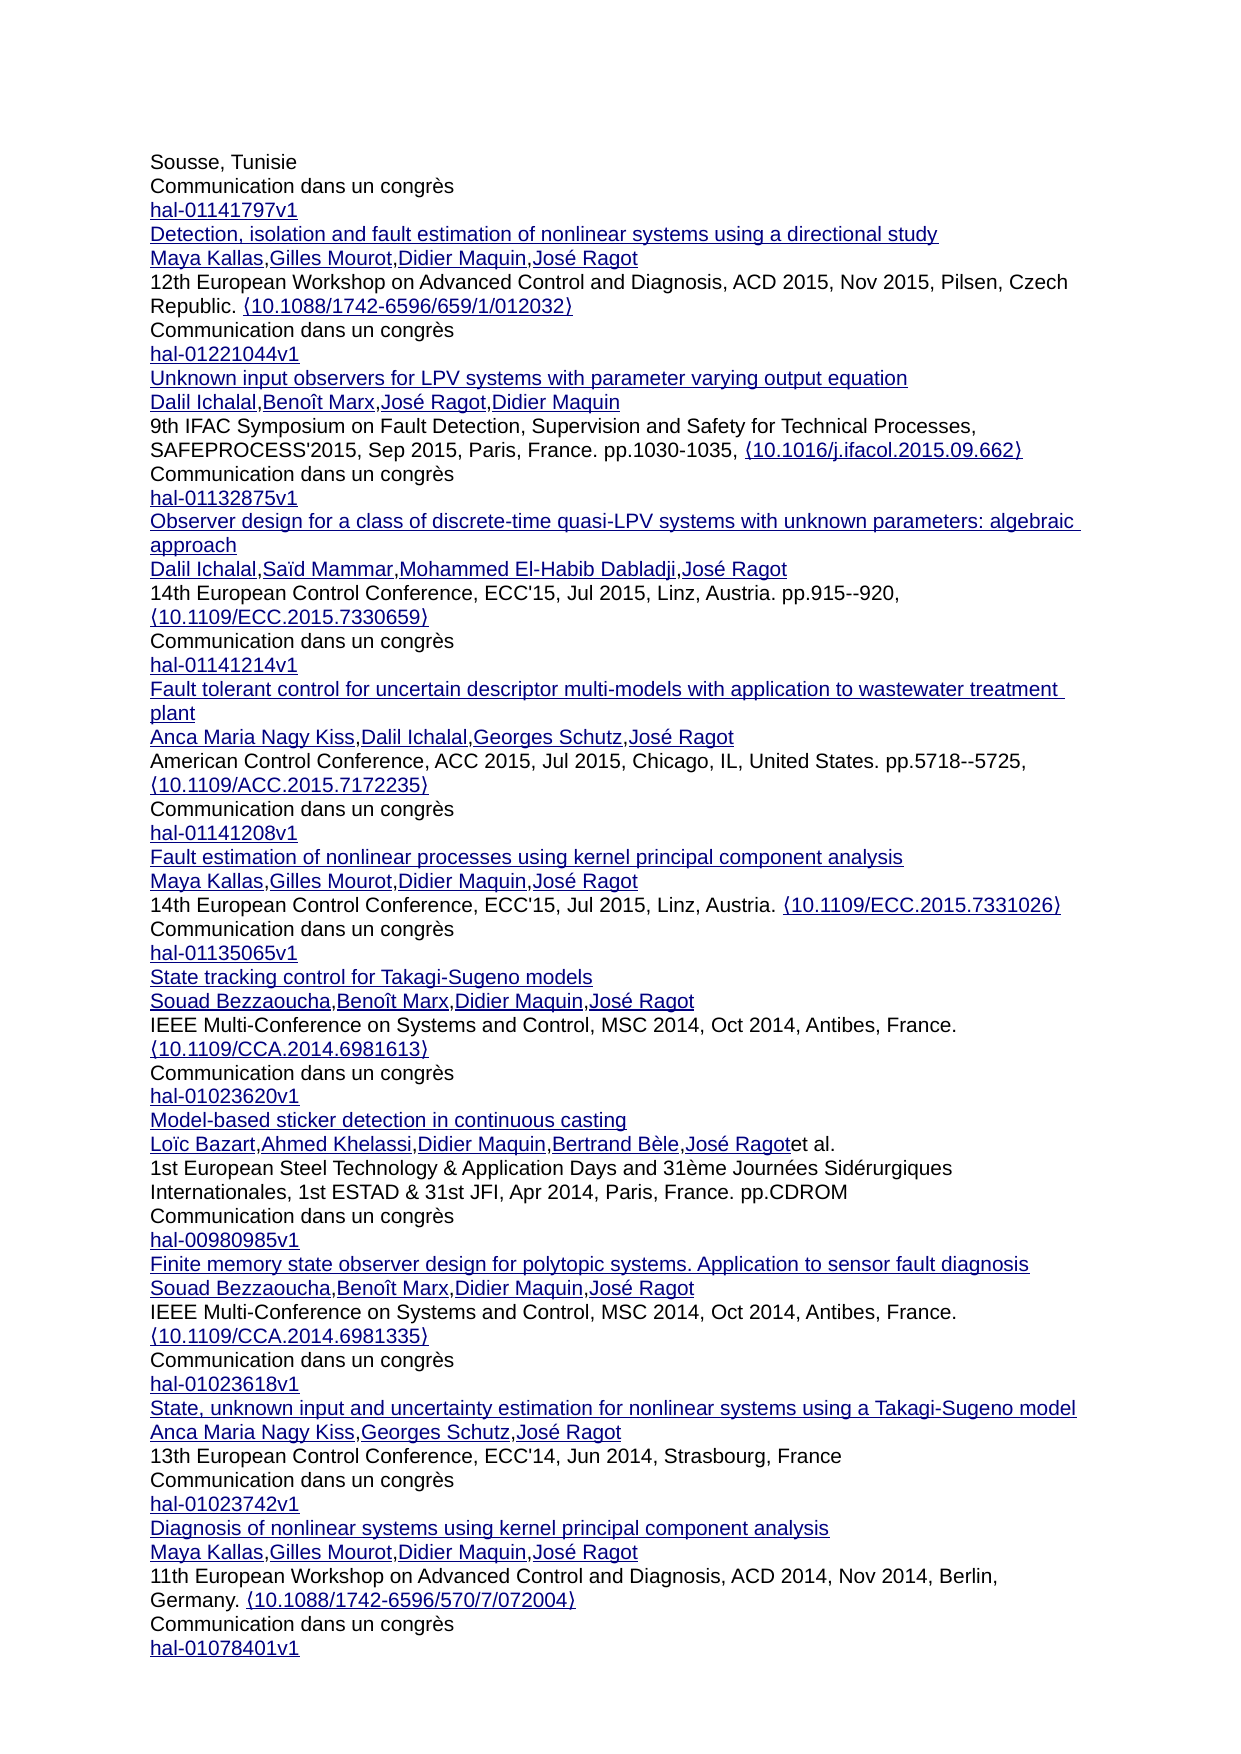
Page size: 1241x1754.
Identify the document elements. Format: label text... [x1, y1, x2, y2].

table_cell Sousse, Tunisie Communication dans un congrès hal-01141797v1 [150, 150, 1090, 222]
table_cell Fault tolerant control for uncertain descriptor multi-models with application to wastewater treatment plant Anca Maria Nagy Kiss,Dalil Ichalal,Georges Schutz,José Ragot American Control Conference, ACC 2015, Jul 2015, Chicago, IL, United States. pp.5718--5725, ⟨10.1109/ACC.2015.7172235⟩ Communication dans un congrès hal-01141208v1 [150, 677, 1090, 845]
table_cell State, unknown input and uncertainty estimation for nonlinear systems using a Takagi-Sugeno model Anca Maria Nagy Kiss,Georges Schutz,José Ragot 13th European Control Conference, ECC'14, Jun 2014, Strasbourg, France Communication dans un congrès hal-01023742v1 [150, 1396, 1090, 1516]
table_cell Unknown input observers for LPV systems with parameter varying output equation Dalil Ichalal,Benoît Marx,José Ragot,Didier Maquin 9th IFAC Symposium on Fault Detection, Supervision and Safety for Technical Processes, SAFEPROCESS'2015, Sep 2015, Paris, France. pp.1030-1035, ⟨10.1016/j.ifacol.2015.09.662⟩ Communication dans un congrès hal-01132875v1 [150, 366, 1090, 509]
table_cell Observer design for a class of discrete-time quasi-LPV systems with unknown parameters: algebraic approach Dalil Ichalal,Saïd Mammar,Mohammed El-Habib Dabladji,José Ragot 14th European Control Conference, ECC'15, Jul 2015, Linz, Austria. pp.915--920, ⟨10.1109/ECC.2015.7330659⟩ Communication dans un congrès hal-01141214v1 [150, 509, 1090, 677]
table_cell Detection, isolation and fault estimation of nonlinear systems using a directional study Maya Kallas,Gilles Mourot,Didier Maquin,José Ragot 12th European Workshop on Advanced Control and Diagnosis, ACD 2015, Nov 2015, Pilsen, Czech Republic. ⟨10.1088/1742-6596/659/1/012032⟩ Communication dans un congrès hal-01221044v1 [150, 222, 1090, 366]
table_cell Finite memory state observer design for polytopic systems. Application to sensor fault diagnosis Souad Bezzaoucha,Benoît Marx,Didier Maquin,José Ragot IEEE Multi-Conference on Systems and Control, MSC 2014, Oct 2014, Antibes, France. ⟨10.1109/CCA.2014.6981335⟩ Communication dans un congrès hal-01023618v1 [150, 1252, 1090, 1396]
table_cell State tracking control for Takagi-Sugeno models Souad Bezzaoucha,Benoît Marx,Didier Maquin,José Ragot IEEE Multi-Conference on Systems and Control, MSC 2014, Oct 2014, Antibes, France. ⟨10.1109/CCA.2014.6981613⟩ Communication dans un congrès hal-01023620v1 [150, 965, 1090, 1108]
table_cell Diagnosis of nonlinear systems using kernel principal component analysis Maya Kallas,Gilles Mourot,Didier Maquin,José Ragot 11th European Workshop on Advanced Control and Diagnosis, ACD 2014, Nov 2014, Berlin, Germany. ⟨10.1088/1742-6596/570/7/072004⟩ Communication dans un congrès hal-01078401v1 [150, 1516, 1090, 1659]
table_cell Fault estimation of nonlinear processes using kernel principal component analysis Maya Kallas,Gilles Mourot,Didier Maquin,José Ragot 14th European Control Conference, ECC'15, Jul 2015, Linz, Austria. ⟨10.1109/ECC.2015.7331026⟩ Communication dans un congrès hal-01135065v1 [150, 845, 1090, 964]
table_cell Model-based sticker detection in continuous casting Loïc Bazart,Ahmed Khelassi,Didier Maquin,Bertrand Bèle,José Ragotet al. 1st European Steel Technology & Application Days and 31ème Journées Sidérurgiques Internationales, 1st ESTAD & 31st JFI, Apr 2014, Paris, France. pp.CDROM Communication dans un congrès hal-00980985v1 [150, 1108, 1090, 1252]
